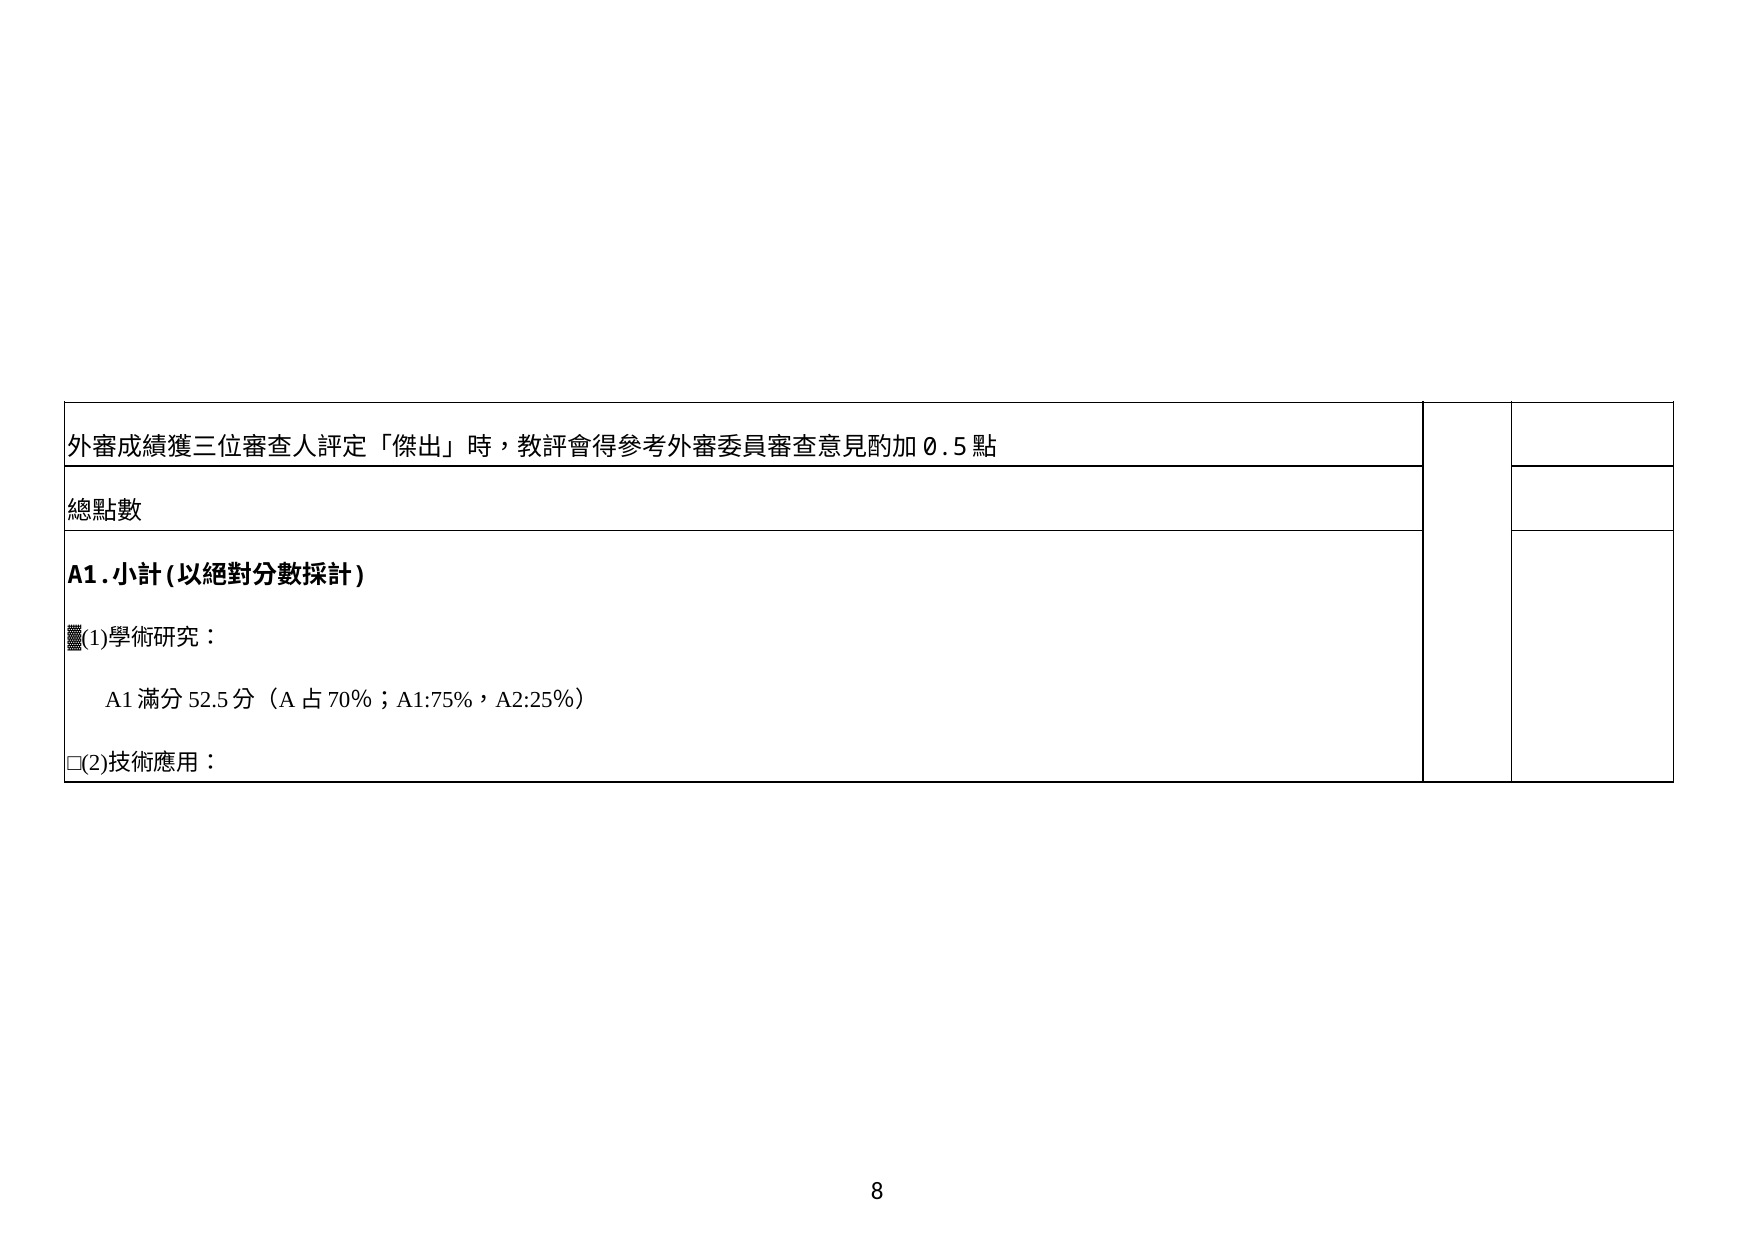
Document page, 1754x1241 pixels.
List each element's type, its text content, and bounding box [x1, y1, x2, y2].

table_cell [1512, 467, 1673, 529]
table_cell [1512, 531, 1673, 781]
table_cell 總點數 [65, 467, 1422, 529]
table_cell [1674, 401, 1688, 465]
table_cell [1424, 403, 1511, 781]
table_cell 外審成績獲三位審查人評定「傑出」時，教評會得參考外審委員審查意見酌加0.5點 [65, 403, 1422, 465]
table_cell [1674, 530, 1688, 781]
table_cell [1512, 403, 1673, 465]
table_cell A1.小計(以絕對分數採計) ▓(1)學術研究： A1滿分52.5分（A占70％；A1:75%，A2:25％） □(2)技術應用： [65, 531, 1422, 781]
table_cell [1674, 465, 1688, 529]
